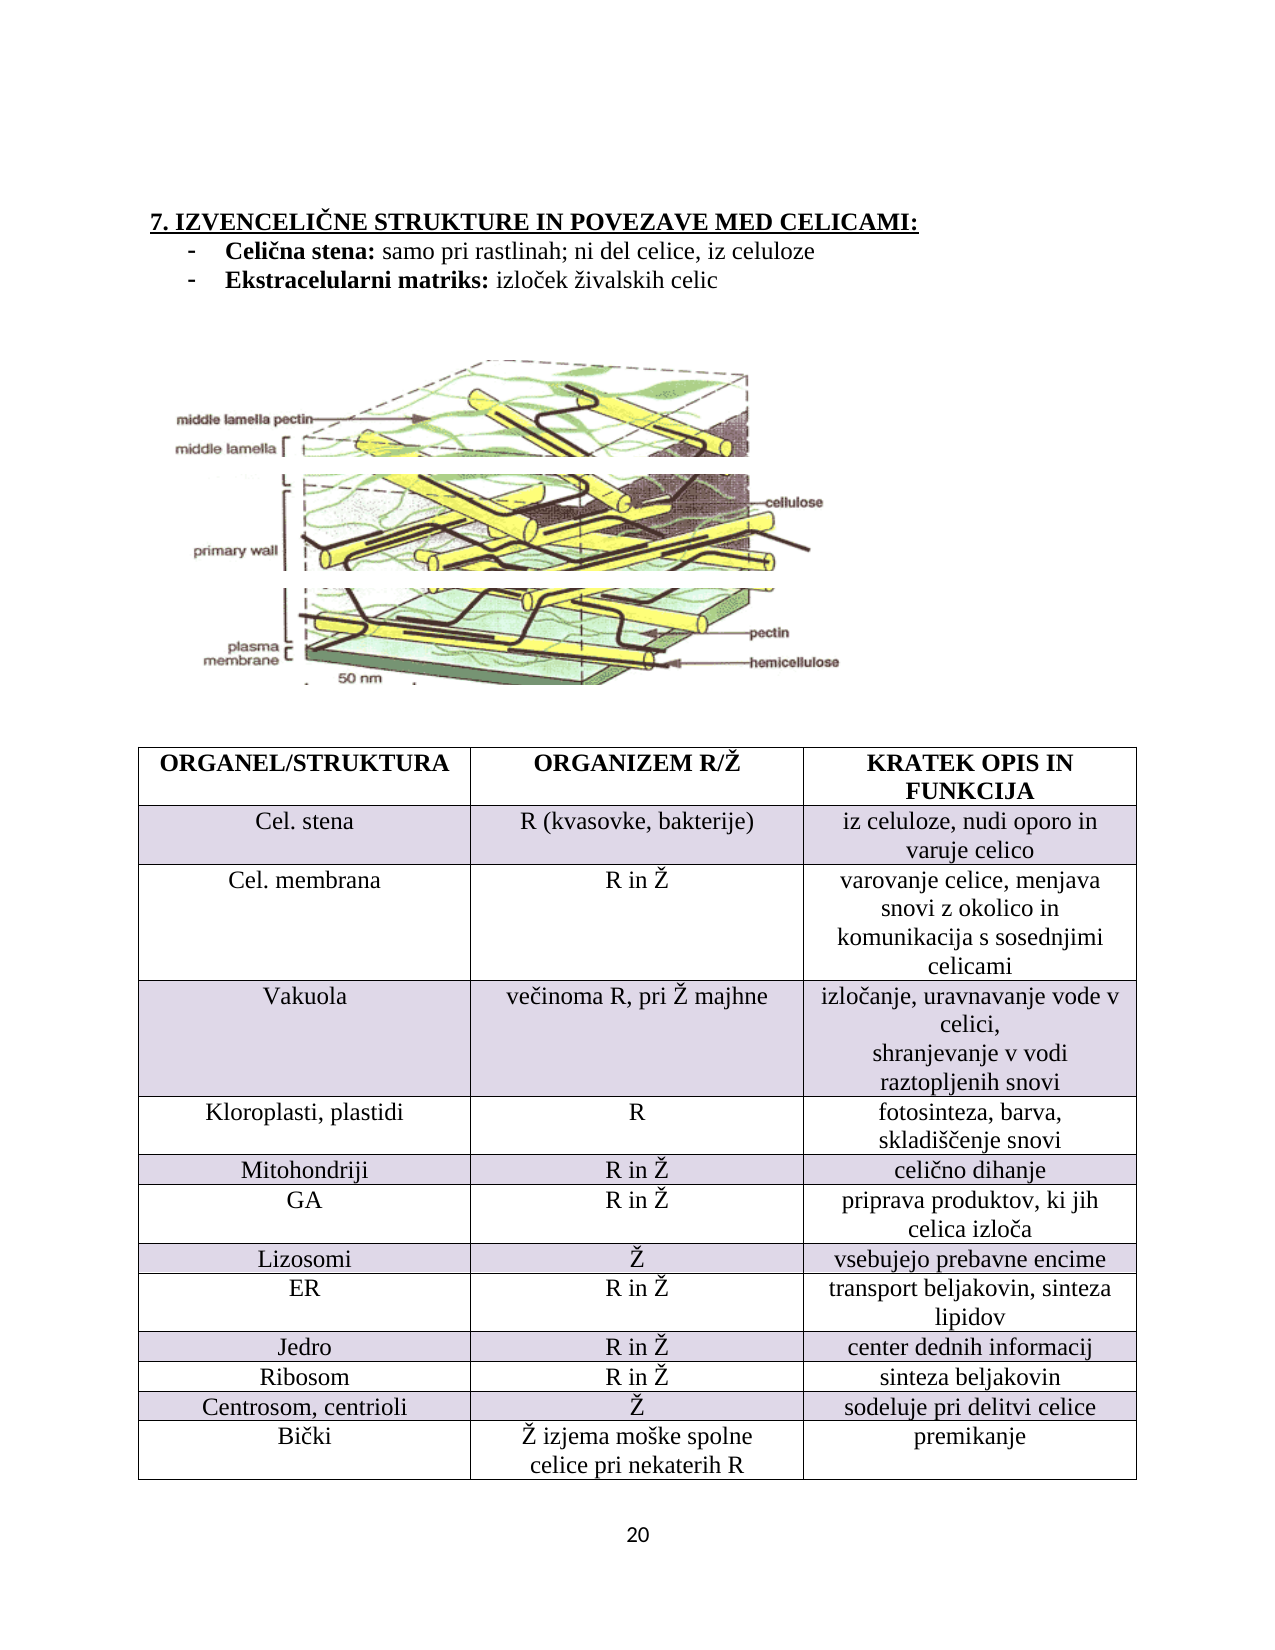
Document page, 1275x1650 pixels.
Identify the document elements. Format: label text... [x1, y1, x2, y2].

table_cell Bički [139, 1421, 470, 1479]
table_cell Mitohondriji [139, 1155, 470, 1184]
table_cell Jedro [139, 1332, 470, 1361]
table_cell GA [139, 1185, 470, 1243]
table_cell Kloroplasti, plastidi [139, 1097, 470, 1154]
table_cell priprava produktov, ki jih celica izloča [804, 1185, 1136, 1243]
table_cell R in Ž [471, 1332, 803, 1361]
table_cell Cel. membrana [139, 865, 470, 980]
table_cell fotosinteza, barva, skladiščenje snovi [804, 1097, 1136, 1154]
table_cell sodeluje pri delitvi celice [804, 1392, 1136, 1420]
table_cell vsebujejo prebavne encime [804, 1244, 1136, 1272]
table_cell Ž [471, 1392, 803, 1420]
table_cell Centrosom, centrioli [139, 1392, 470, 1420]
table_cell večinoma R, pri Ž majhne [471, 981, 803, 1096]
text 7. IZVENCELIČNE STRUKTURE IN POVEZAVE MED CELICAMI: [150, 207, 1125, 236]
table_header ORGANIZEM R/Ž [471, 748, 803, 805]
table_header KRATEK OPIS IN FUNKCIJA [804, 748, 1136, 805]
table_cell iz celuloze, nudi oporo in varuje celico [804, 806, 1136, 864]
table_cell center dednih informacij [804, 1332, 1136, 1361]
table_cell Ribosom [139, 1362, 470, 1391]
table_cell celično dihanje [804, 1155, 1136, 1184]
table_cell Lizosomi [139, 1244, 470, 1272]
table_cell Ž izjema moške spolne celice pri nekaterih R [471, 1421, 803, 1479]
table_cell varovanje celice, menjava snovi z okolico in komunikacija s sosednjimi celicami [804, 865, 1136, 980]
list Ekstracelularni matriks: izloček živalskih celic [187, 265, 1125, 294]
table_cell R in Ž [471, 1274, 803, 1331]
table_cell ER [139, 1274, 470, 1331]
table_header ORGANEL/STRUKTURA [139, 748, 470, 805]
table_cell R in Ž [471, 1362, 803, 1391]
table_cell sinteza beljakovin [804, 1362, 1136, 1391]
table_cell Vakuola [139, 981, 470, 1096]
table_cell premikanje [804, 1421, 1136, 1479]
table_cell R in Ž [471, 865, 803, 980]
table_cell Cel. stena [139, 806, 470, 864]
table_cell Ž [471, 1244, 803, 1272]
table_cell transport beljakovin, sinteza lipidov [804, 1274, 1136, 1331]
table_cell R [471, 1097, 803, 1154]
list Celična stena: samo pri rastlinah; ni del celice, iz celuloze [187, 236, 1125, 265]
table_cell R (kvasovke, bakterije) [471, 806, 803, 864]
table_cell R in Ž [471, 1185, 803, 1243]
table_cell izločanje, uravnavanje vode v celici, shranjevanje v vodi raztopljenih snovi [804, 981, 1136, 1096]
table_cell R in Ž [471, 1155, 803, 1184]
